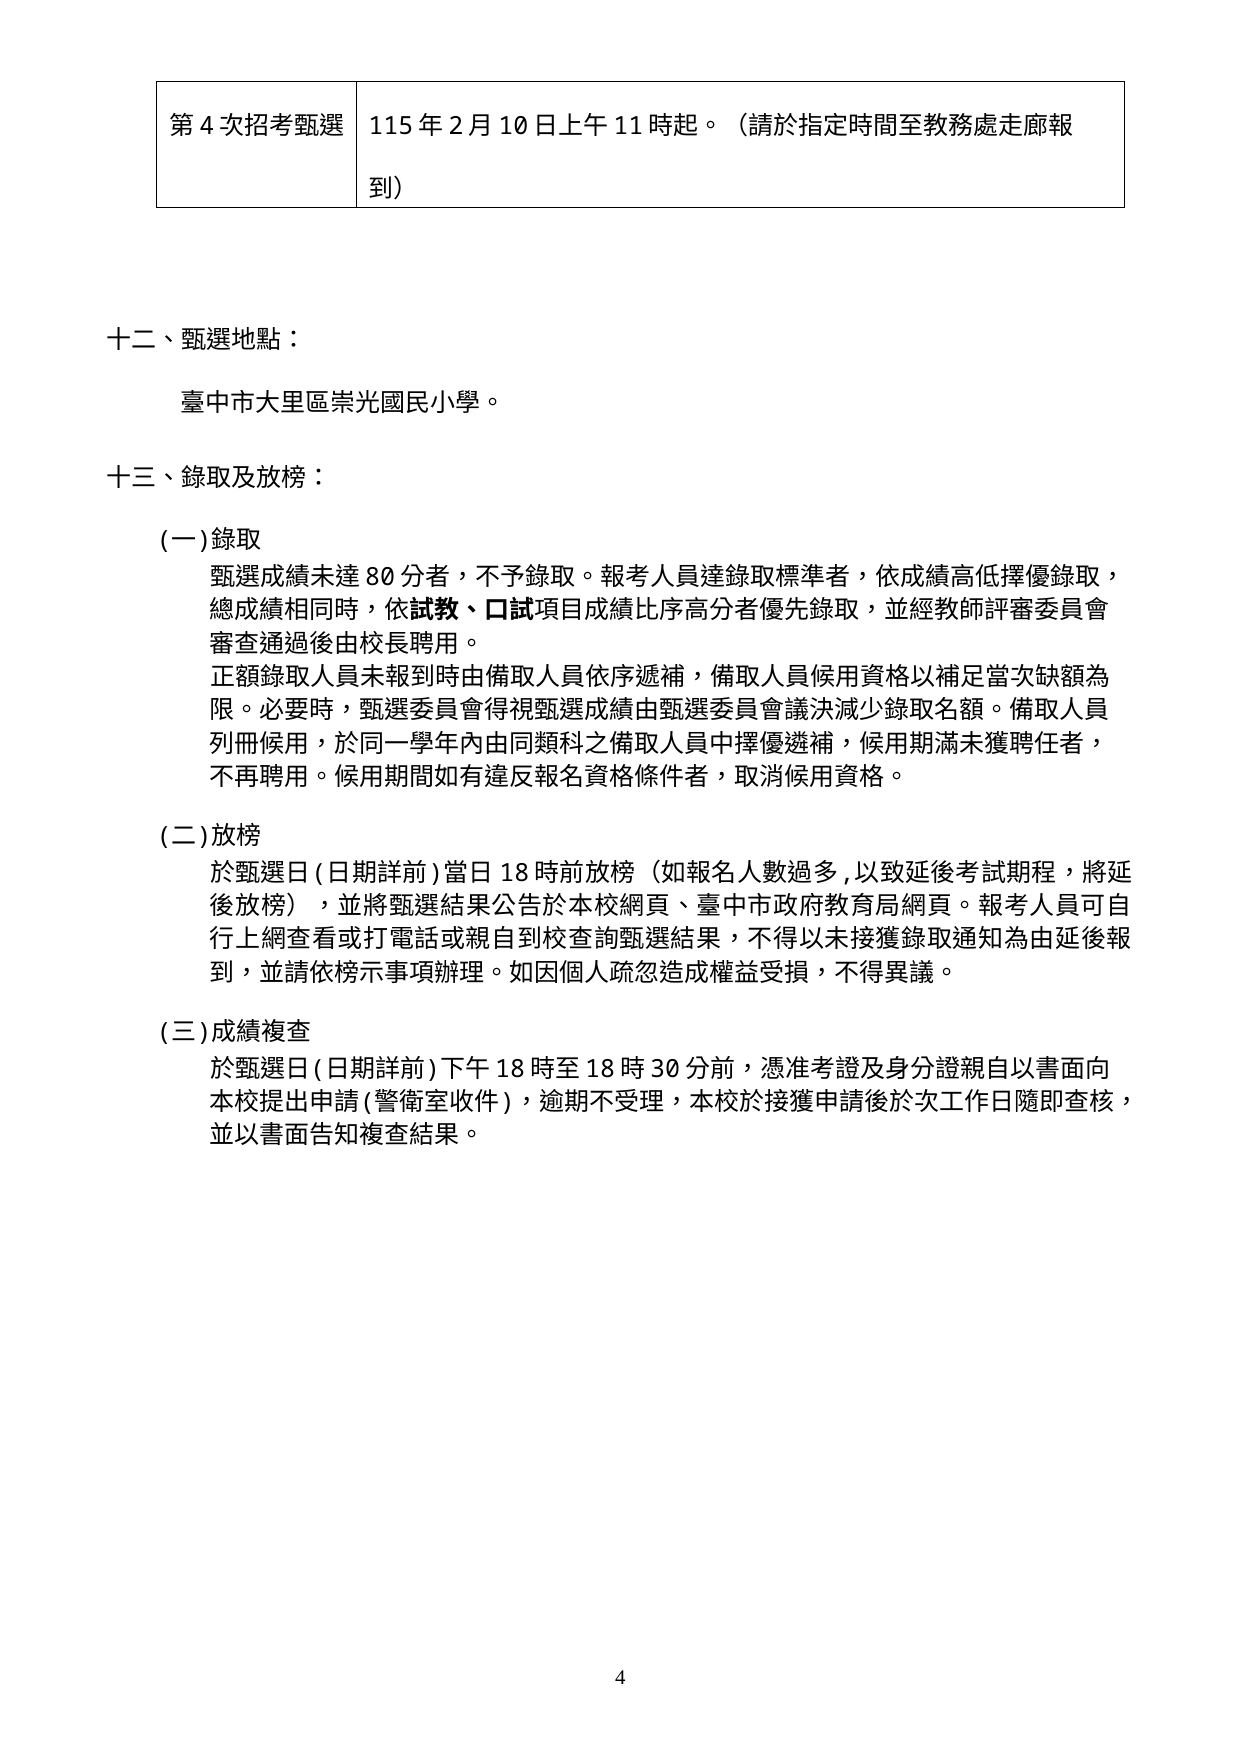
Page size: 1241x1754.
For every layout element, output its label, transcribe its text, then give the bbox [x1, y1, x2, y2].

text 於甄選日(日期詳前)當日18時前放榜（如報名人數過多,以致延後考試期程，將延後放榜），並將甄選結果公告於本校網頁、臺中市政府教育局網頁。報考人員可自行上網查看或打電話或親自到校查詢甄選結果，不得以未接獲錄取通知為由延後報到，並請依榜示事項辦理。如因個人疏忽造成權益受損，不得異議。 [209, 854, 1134, 988]
text 於甄選日(日期詳前)下午18時至18時30分前，憑准考證及身分證親自以書面向本校提出申請(警衛室收件)，逾期不受理，本校於接獲申請後於次工作日隨即查核，並以書面告知複查結果。 [209, 1050, 1134, 1150]
text 甄選成績未達80分者，不予錄取。報考人員達錄取標準者，依成績高低擇優錄取，總成績相同時，依試教、口試項目成績比序高分者優先錄取，並經教師評審委員會審查通過後由校長聘用。 [209, 559, 1134, 659]
table_cell 115年2月10日上午11時起。（請於指定時間至教務處走廊報到） [357, 82, 1124, 207]
text 十三、錄取及放榜： [106, 434, 1134, 496]
table_cell 第4次招考甄選 [157, 82, 356, 207]
text 臺中市大里區崇光國民小學。 [180, 358, 1134, 421]
text (一)錄取 [156, 496, 1134, 559]
text (三)成績複查 [156, 988, 1134, 1050]
text 正額錄取人員未報到時由備取人員依序遞補，備取人員候用資格以補足當次缺額為限。必要時，甄選委員會得視甄選成績由甄選委員會議決減少錄取名額。備取人員列冊候用，於同一學年內由同類科之備取人員中擇優遴補，候用期滿未獲聘任者，不再聘用。候用期間如有違反報名資格條件者，取消候用資格。 [209, 659, 1134, 792]
text 十二、甄選地點： [106, 296, 1134, 358]
text (二)放榜 [156, 792, 1134, 854]
